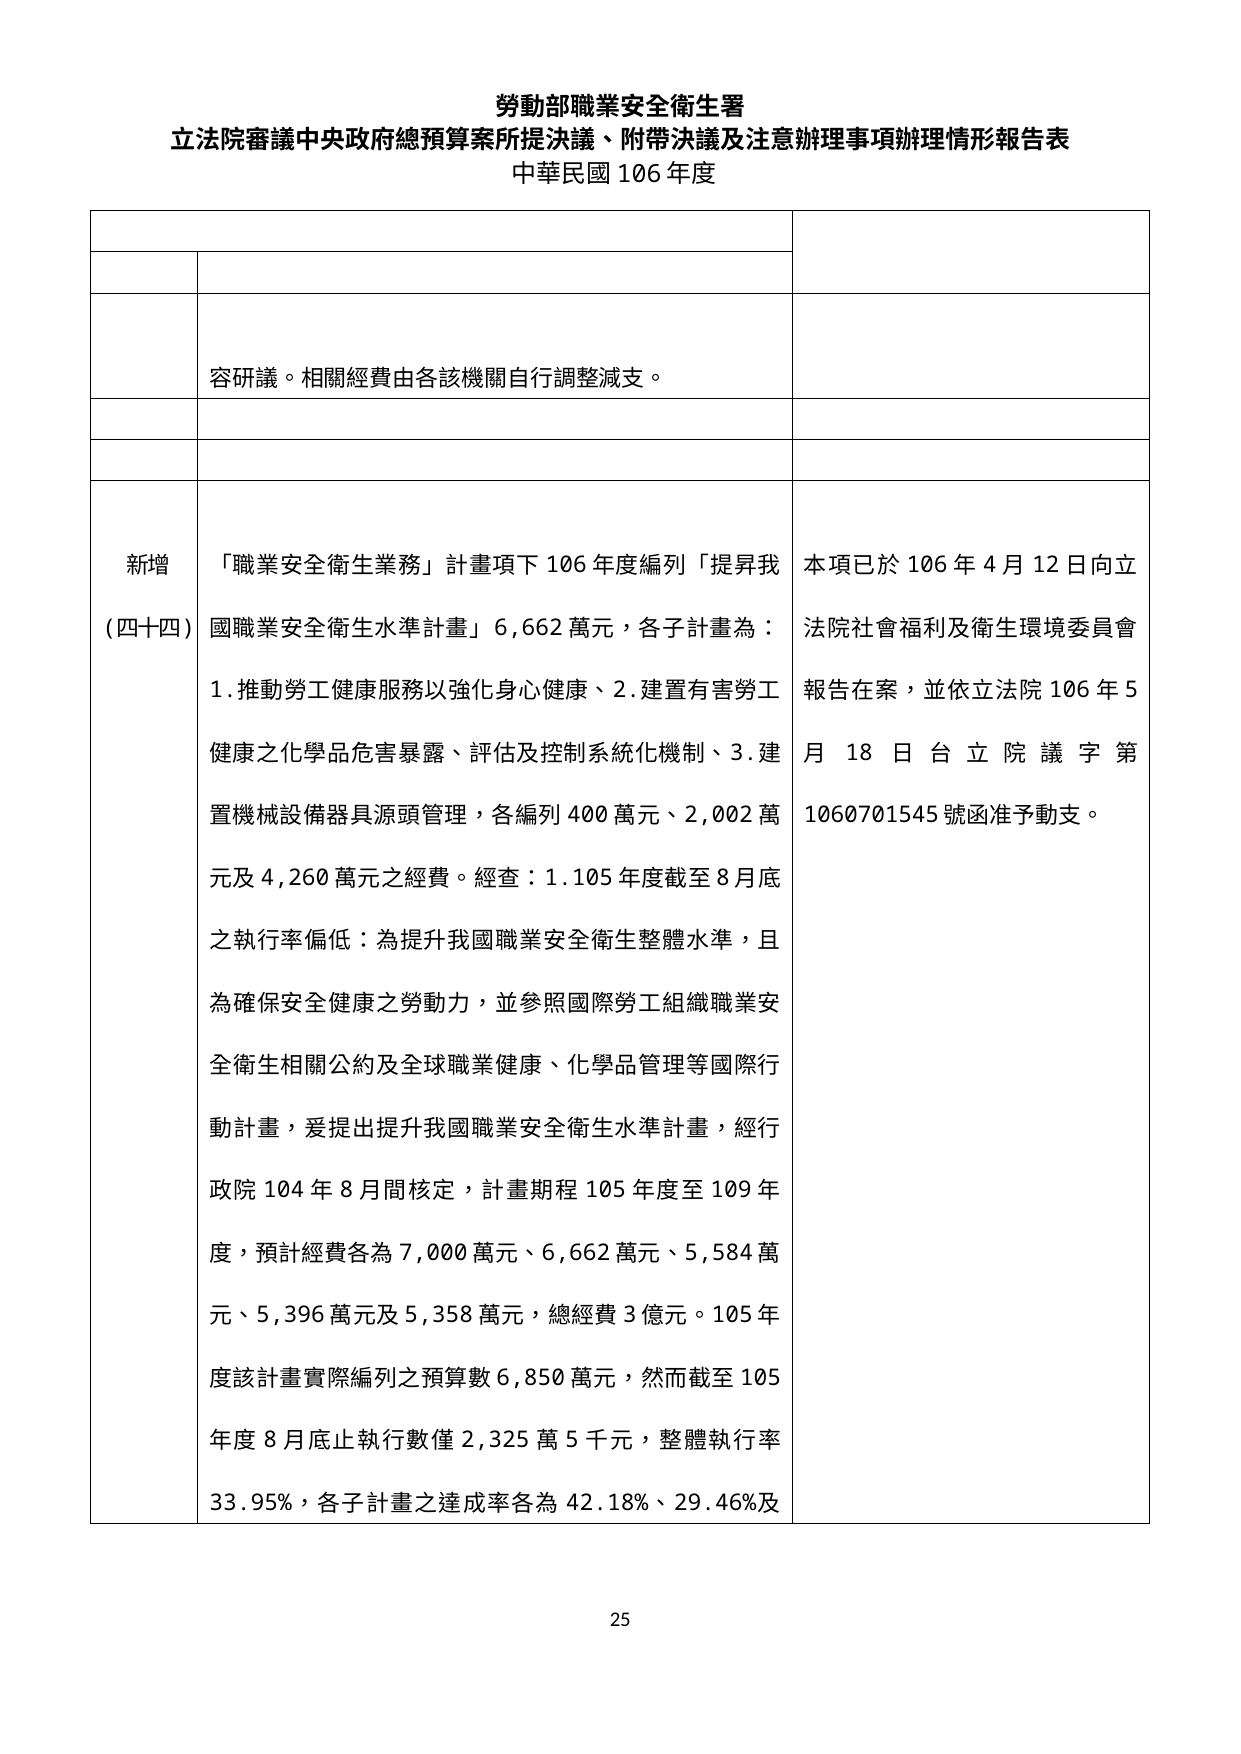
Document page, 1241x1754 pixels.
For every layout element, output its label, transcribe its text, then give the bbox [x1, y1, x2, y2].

table_cell 內 容 [198, 252, 792, 293]
table_cell 新增 (四十四) [91, 481, 197, 1522]
table_cell 社會福利及衛生環境委員會 [198, 440, 792, 480]
table_header 決議、附帶決議及注意事項 [91, 211, 792, 251]
table_cell 現行支（兼）領月退休金人員得比照退休機關現職人員支給子女教育補助費，中央及地方政府年需經費約17億餘元。106年度中央政府分別於銓敘部統籌編列1億4,170萬4千元、退輔會編列8億0,042萬元、教育部編列9,100萬元，合計10億3,312萬4千元。惟一般民眾薪資水準遲遲無法提升，而退休軍公教退休所得已有改善，不問所得高低，一律發給退休軍公教人員子女教育補助並不合理。以目前國家財政困難，退休軍公教人員之子女教育補助亦應考量其必要性、全理性與公平性。爰此，106學年度起，退休軍公教人員可支領子女教育補助費的對象，限下列：(1)退休人員支（兼）領月退休金在2.5萬元以下（兼領者以原全額退休金為計算基準）。(2)「因公成殘」之退休人員。(3)退休時未具工作能力者。但軍職退休人員的支領資格，可再考量其服務特性，另為合宜處理。同時，納入年金制度改革內容研議。相關經費由各該機關自行調整減支。 [198, 294, 792, 397]
table_cell 「職業安全衛生業務」計畫項下106年度編列「提昇我國職業安全衛生水準計畫」6,662萬元，各子計畫為：1.推動勞工健康服務以強化身心健康、2.建置有害勞工健康之化學品危害暴露、評估及控制系統化機制、3.建置機械設備器具源頭管理，各編列400萬元、2,002萬元及4,260萬元之經費。經查：1.105年度截至8月底之執行率偏低：為提升我國職業安全衛生整體水準，且為確保安全健康之勞動力，並參照國際勞工組織職業安全衛生相關公約及全球職業健康、化學品管理等國際行動計畫，爰提出提升我國職業安全衛生水準計畫，經行政院104年8月間核定，計畫期程105年度至109年度，預計經費各為7,000萬元、6,662萬元、5,584萬元、5,396萬元及5,358萬元，總經費3億元。105年度該計畫實際編列之預算數6,850萬元，然而截至105年度8月底止執行數僅2,325萬5千元，整體執行率33.95%，各子計畫之達成率各為42.18%、29.46%及35%，執行率實屬偏低（詳附表1）。2.部分績效指標設定過於寬鬆，或有達成情形欠佳之情事：職安署針對各子計畫設定105年度至109年度之績效指標，並預計109年度勞工健康照護率達50%、職業衛生暴露危害控制涵蓋率（化學品部分）至35%及累計指定之產品完成通關單證比對比率為80%、累計查核家數÷指定產品登錄總家數（以下簡稱累積查核率）達100%。惟經觀察截至105年度各績效指標之達成情形（詳附表2）可悉，原預計105年度之勞工健康照護率及累積查核率各為16%及20%，截至105年度8月底已超越全年度預計目標，分別已達成19%及20.9%，顯示該等計畫績效指標設定目標值過於寬鬆；另外，職業衛生暴露危害控制涵蓋率（化學品部分）及累計指定之產品完成通關單證比對比率原均設定105年度目標值為15%，然而105年8月底卻僅各為8.5%及0.07%，與預計目標值相去甚遠，執行成效有待改進。綜上，職安署規劃並執行提昇我國職業安全衛生水準計畫，惟截至105年8月底計畫之執行率偏低，經查部分計畫績效指標設定過於寬鬆，經費運用之控管績效成效非常差，且未衡酌實際進度覈實編列預算，勞動部相關官員應深自檢討，並應受全民監公評與批判。有鑑於政府財政日漸拮据，勞動資源有限為落實本院預算監督，督促勞動部正視「經費運用之控管績效成效非常差，且未衡酌實際進度覈實編列預算」之缺失，經查105年度該計畫實際編列之預算數6,850萬元，然截至105年度8月底止執行數僅2,325萬5千元，整體執行率33.95%，各子計畫之達成率各為42.18%、29.46%及35%，執行率嚴重偏低（詳附表1），從上述統計資料顯示勞動部經費運用之控管績效成效極差，且未衡酌實際進度覈實編列預算，爰將「提昇我國職業安全衛生水準計畫」106年度預算6,662萬元，凍結100萬元，俟勞動部三個月內針對「提昇我國職業安全衛生水準計畫經費運用之控管績效成效極差，且未衡酌實際進度覈實編列預算」之缺失提出檢討報告及解決方案，向立法院社會福利及衛生環境委員會提出書面報告後，始得動支，俾資源確實有效應用，以提昇我國職業安全衛生水準。 附表1：105年度提昇我國職業安全衛生水準計畫預算執行表 單位：新台幣千元、% ※註：1.資料來源，勞動部職安署。 附表2：提昇我國職業安全衛生水準計畫績效指標達成情形表 ※註：1.資料來源，勞動部職安署。105年度實際數為截至8月底之執行情形，106年至109年為預計數。 [198, 481, 792, 1522]
table_cell [793, 440, 1149, 480]
table_cell 二、新增通過決議部分： [198, 399, 792, 439]
table_header 辦理情形 [793, 211, 1149, 293]
table_cell 非本署應辦事項。 [793, 294, 1149, 397]
table_cell [91, 440, 197, 480]
table_cell [91, 399, 197, 439]
table_cell [793, 399, 1149, 439]
table_cell 項 次 [91, 252, 197, 293]
table_cell (四十) [91, 294, 197, 397]
table_cell 本項已於106年4月12日向立法院社會福利及衛生環境委員會報告在案，並依立法院106年5月18日台立院議字第1060701545號函准予動支。 [793, 481, 1149, 1522]
